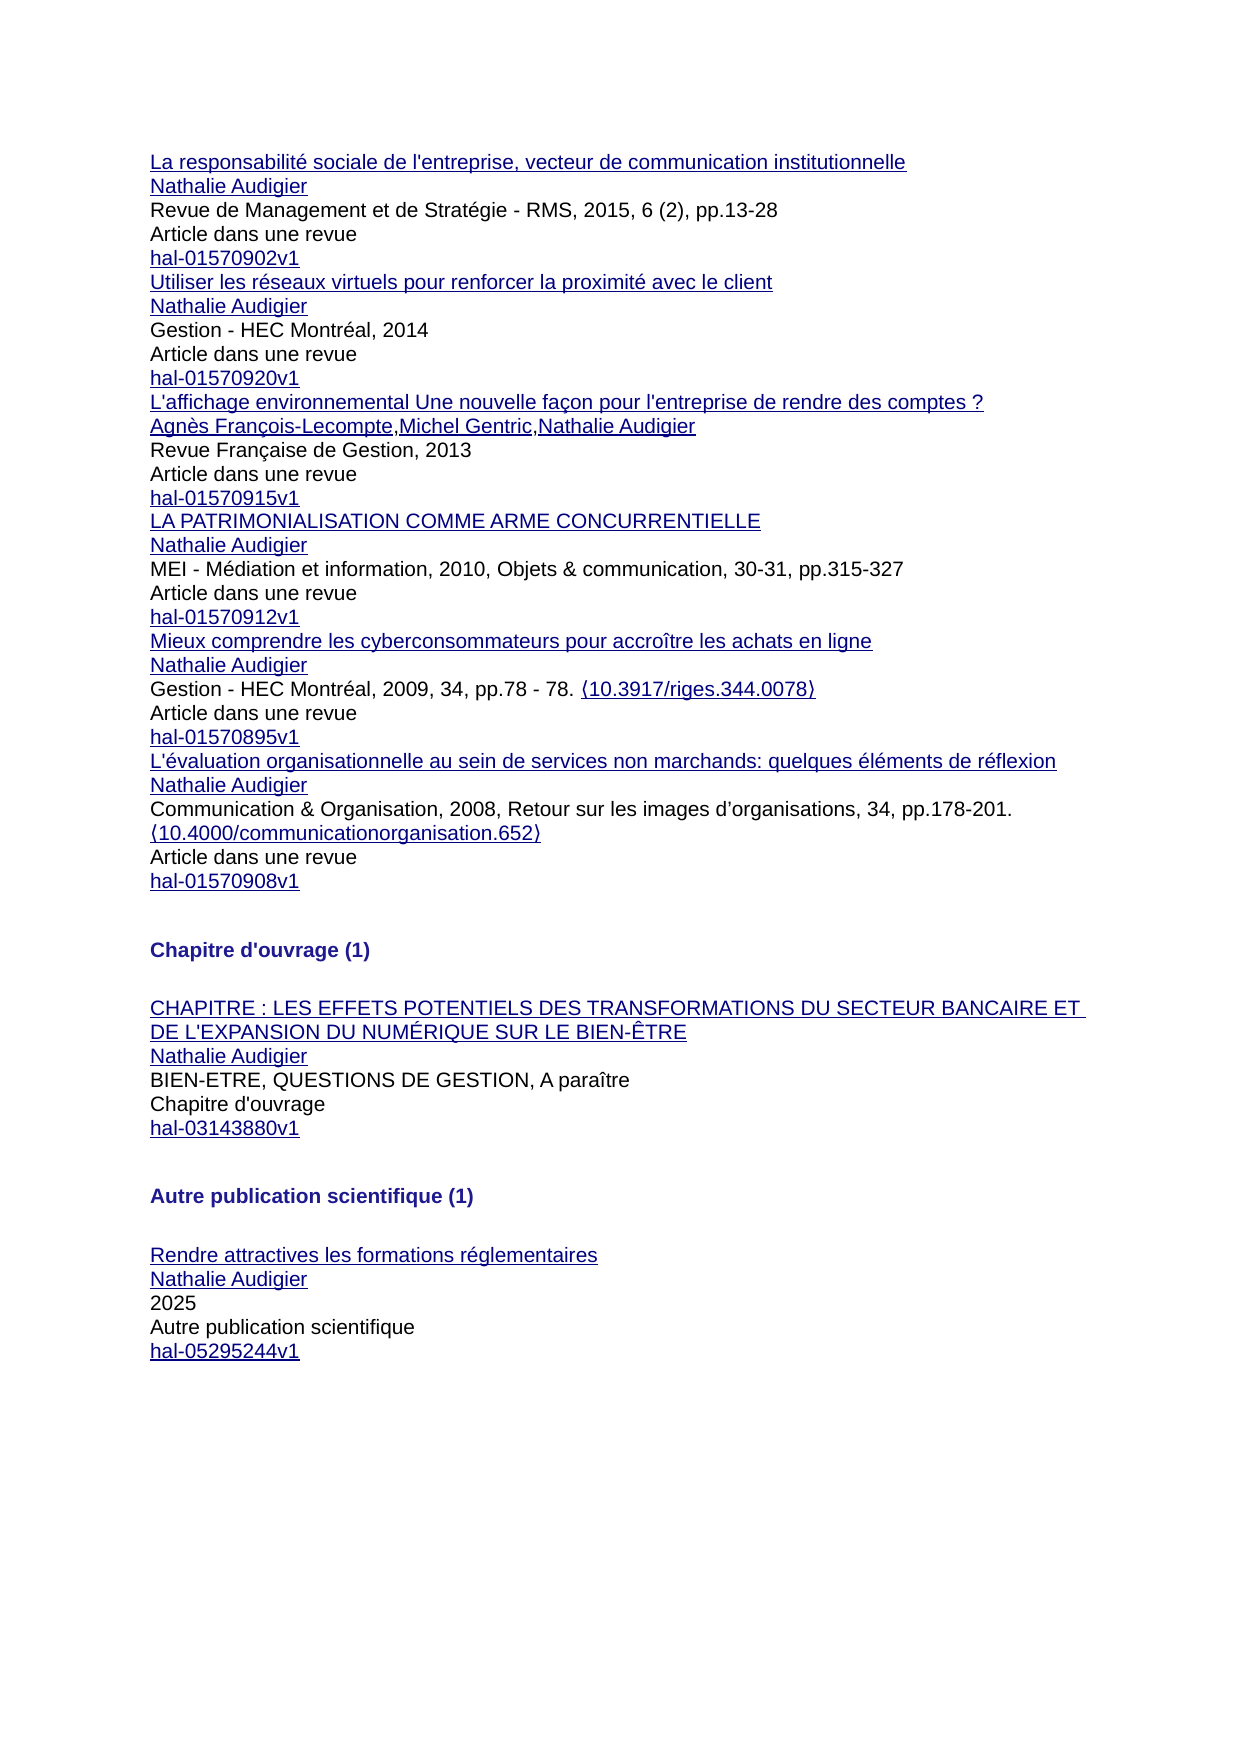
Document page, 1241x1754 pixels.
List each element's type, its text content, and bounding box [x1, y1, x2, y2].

table_header CHAPITRE : LES EFFETS POTENTIELS DES TRANSFORMATIONS DU SECTEUR BANCAIRE ET DE L'EXPANSION DU NUMÉRIQUE SUR LE BIEN-ÊTRE Nathalie Audigier BIEN-ETRE, QUESTIONS DE GESTION, A paraître Chapitre d'ouvrage hal-03143880v1 [150, 996, 1090, 1139]
table_header Rendre attractives les formations réglementaires Nathalie Audigier 2025 Autre publication scientifique hal-05295244v1 [150, 1243, 1090, 1362]
subtitle Chapitre d'ouvrage (1) [150, 937, 1090, 961]
table_cell La responsabilité sociale de l'entreprise, vecteur de communication institutionnelle Nathalie Audigier Revue de Management et de Stratégie - RMS, 2015, 6 (2), pp.13-28 Article dans une revue hal-01570902v1 [150, 150, 1090, 270]
table_cell Mieux comprendre les cyberconsommateurs pour accroître les achats en ligne Nathalie Audigier Gestion - HEC Montréal, 2009, 34, pp.78 - 78. ⟨10.3917/riges.344.0078⟩ Article dans une revue hal-01570895v1 [150, 629, 1090, 749]
table_cell L'évaluation organisationnelle au sein de services non marchands: quelques éléments de réflexion Nathalie Audigier Communication & Organisation, 2008, Retour sur les images d’organisations, 34, pp.178-201. ⟨10.4000/communicationorganisation.652⟩ Article dans une revue hal-01570908v1 [150, 749, 1090, 893]
table_cell Utiliser les réseaux virtuels pour renforcer la proximité avec le client Nathalie Audigier Gestion - HEC Montréal, 2014 Article dans une revue hal-01570920v1 [150, 270, 1090, 389]
table_cell LA PATRIMONIALISATION COMME ARME CONCURRENTIELLE Nathalie Audigier MEI - Médiation et information, 2010, Objets & communication, 30-31, pp.315-327 Article dans une revue hal-01570912v1 [150, 509, 1090, 629]
subtitle Autre publication scientifique (1) [150, 1184, 1090, 1208]
table_cell L'affichage environnemental Une nouvelle façon pour l'entreprise de rendre des comptes ? Agnès François-Lecompte,Michel Gentric,Nathalie Audigier Revue Française de Gestion, 2013 Article dans une revue hal-01570915v1 [150, 390, 1090, 509]
